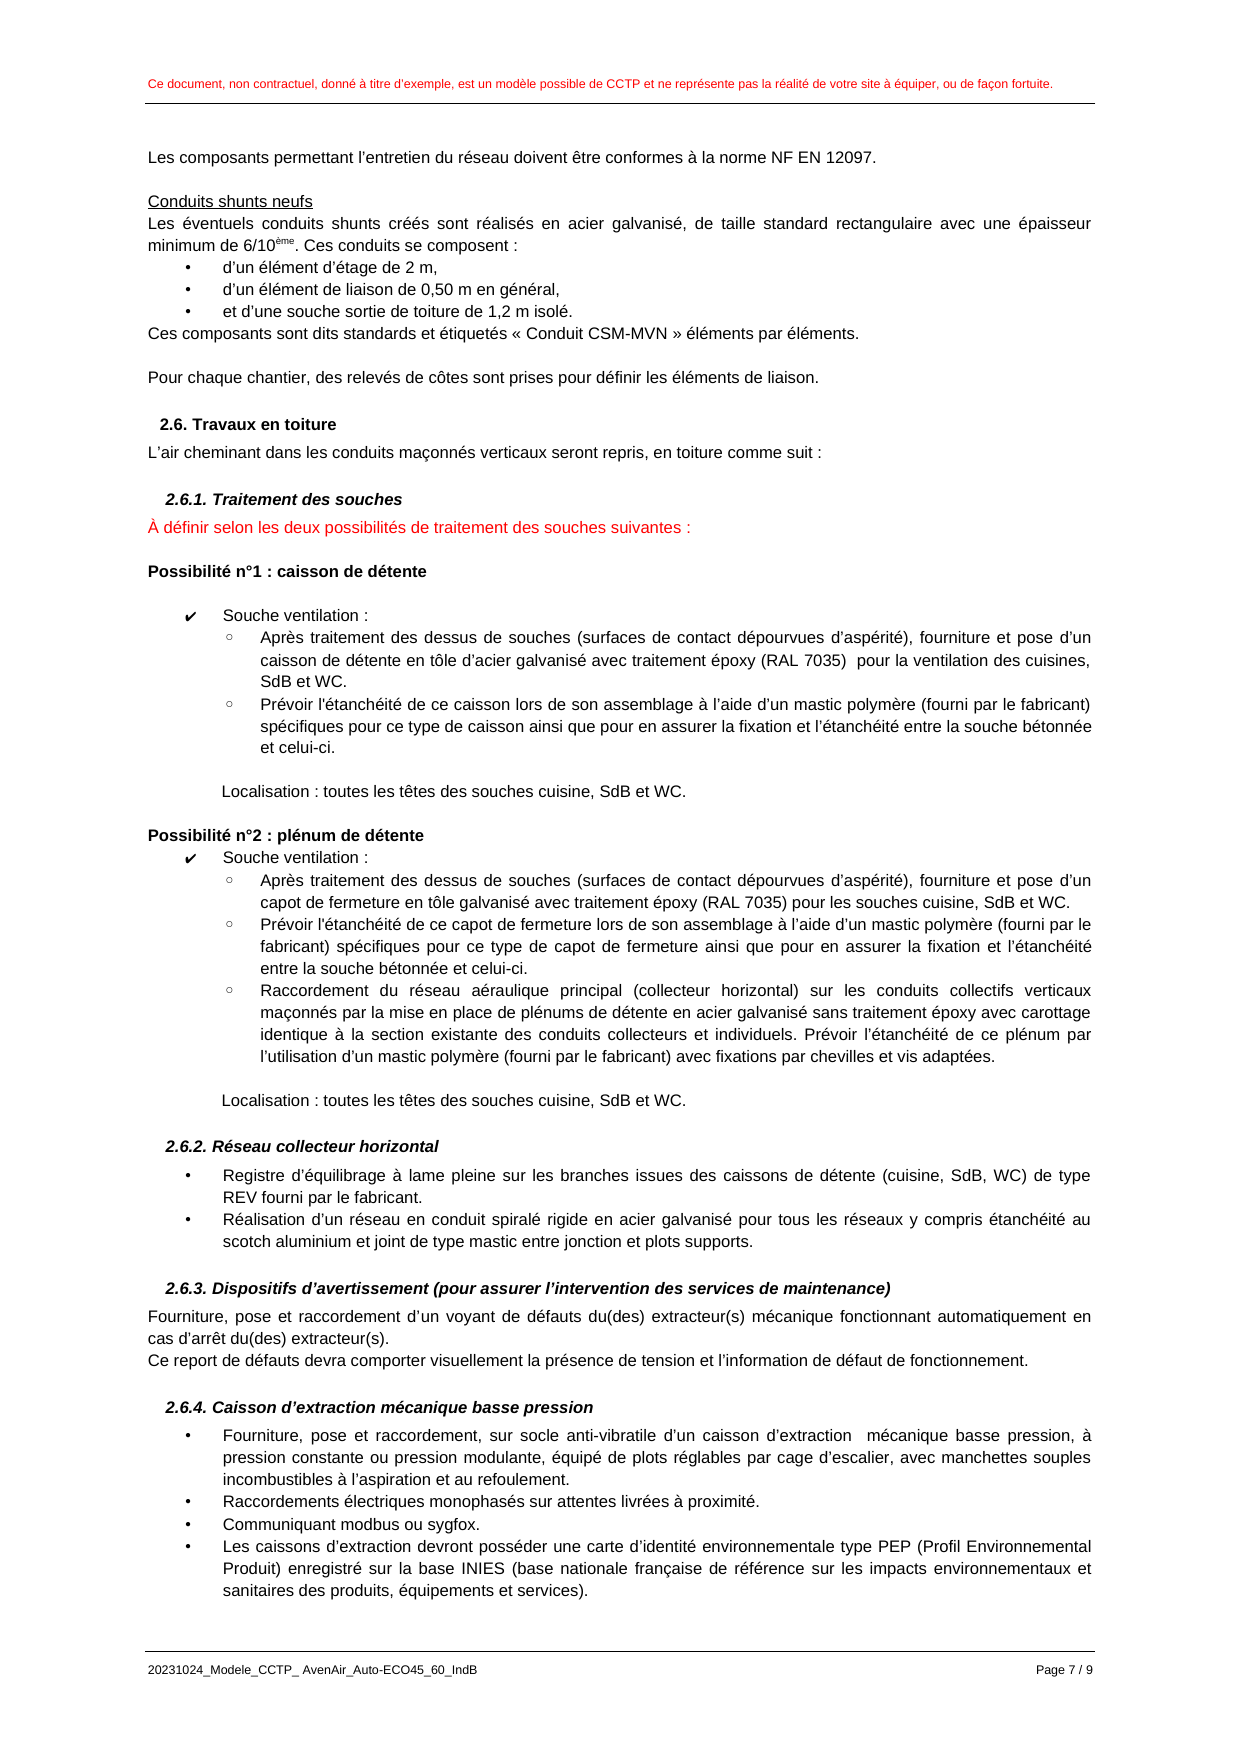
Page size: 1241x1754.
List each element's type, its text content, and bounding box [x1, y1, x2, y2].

subtitle Travaux en toiture [159, 414, 1092, 434]
list Raccordements électriques monophasés sur attentes livrées à proximité. [185, 1492, 1092, 1511]
text Localisation : toutes les têtes des souches cuisine, SdB et WC. [148, 782, 1092, 801]
text Les éventuels conduits shunts créés sont réalisés en acier galvanisé, de taille standard rectangulaire avec une épaisseur minimum de 6/10ème. Ces conduits se composent : [148, 214, 1092, 255]
subtitle Traitement des souches [165, 490, 1092, 509]
text Pour chaque chantier, des relevés de côtes sont prises pour définir les éléments de liaison. [148, 368, 1092, 387]
list Raccordement du réseau aéraulique principal (collecteur horizontal) sur les conduits collectifs verticaux maçonnés par la mise en place de plénums de détente en acier galvanisé sans traitement époxy avec carottage identique à la section existante des conduits collecteurs et individuels. Prévoir l’étanchéité de ce plénum par l’utilisation d’un mastic polymère (fourni par le fabricant) avec fixations par chevilles et vis adaptées. [223, 980, 1092, 1066]
list d’un élément d’étage de 2 m, [185, 258, 1092, 277]
subtitle Caisson d’extraction mécanique basse pression [165, 1398, 1092, 1417]
subtitle Réseau collecteur horizontal [165, 1137, 1092, 1156]
list Fourniture, pose et raccordement, sur socle anti-vibratile d’un caisson d’extraction mécanique basse pression, à pression constante ou pression modulante, équipé de plots réglables par cage d’escalier, avec manchettes souples incombustibles à l’aspiration et au refoulement. [185, 1426, 1092, 1489]
text Fourniture, pose et raccordement d’un voyant de défauts du(des) extracteur(s) mécanique fonctionnant automatiquement en cas d’arrêt du(des) extracteur(s). [148, 1307, 1092, 1348]
list Prévoir l'étanchéité de ce caisson lors de son assemblage à l’aide d’un mastic polymère (fourni par le fabricant) spécifiques pour ce type de caisson ainsi que pour en assurer la fixation et l’étanchéité entre la souche bétonnée et celui-ci. [223, 694, 1092, 757]
text Ces composants sont dits standards et étiquetés « Conduit CSM-MVN » éléments par éléments. [148, 324, 1092, 343]
list Réalisation d’un réseau en conduit spiralé rigide en acier galvanisé pour tous les réseaux y compris étanchéité au scotch aluminium et joint de type mastic entre jonction et plots supports. [185, 1210, 1092, 1251]
text Possibilité n°2 : plénum de détente [148, 826, 1092, 845]
list Communiquant modbus ou sygfox. [185, 1514, 1092, 1533]
list Après traitement des dessus de souches (surfaces de contact dépourvues d’aspérité), fourniture et pose d’un capot de fermeture en tôle galvanisé avec traitement époxy (RAL 7035) pour les souches cuisine, SdB et WC. [223, 870, 1092, 912]
text Ce report de défauts devra comporter visuellement la présence de tension et l’information de défaut de fonctionnement. [148, 1351, 1092, 1370]
list Prévoir l'étanchéité de ce capot de fermeture lors de son assemblage à l’aide d’un mastic polymère (fourni par le fabricant) spécifiques pour ce type de capot de fermeture ainsi que pour en assurer la fixation et l’étanchéité entre la souche bétonnée et celui-ci. [223, 914, 1092, 978]
list Souche ventilation : [185, 848, 1092, 867]
text À définir selon les deux possibilités de traitement des souches suivantes : [148, 518, 1092, 537]
text Possibilité n°1 : caisson de détente [148, 562, 1092, 581]
list Registre d’équilibrage à lame pleine sur les branches issues des caissons de détente (cuisine, SdB, WC) de type REV fourni par le fabricant. [185, 1166, 1092, 1207]
subtitle Dispositifs d’avertissement (pour assurer l’intervention des services de maintenance) [165, 1278, 1092, 1298]
text Localisation : toutes les têtes des souches cuisine, SdB et WC. [148, 1090, 1092, 1109]
text Les composants permettant l’entretien du réseau doivent être conformes à la norme NF EN 12097. [148, 148, 1092, 167]
list d’un élément de liaison de 0,50 m en général, [185, 280, 1092, 299]
list et d’une souche sortie de toiture de 1,2 m isolé. [185, 302, 1092, 321]
list Souche ventilation : [185, 606, 1092, 625]
text L’air cheminant dans les conduits maçonnés verticaux seront repris, en toiture comme suit : [148, 443, 1092, 462]
text Conduits shunts neufs [148, 192, 1092, 211]
list Après traitement des dessus de souches (surfaces de contact dépourvues d’aspérité), fourniture et pose d’un caisson de détente en tôle d’acier galvanisé avec traitement époxy (RAL 7035) pour la ventilation des cuisines, SdB et WC. [223, 628, 1092, 691]
list Les caissons d’extraction devront posséder une carte d’identité environnementale type PEP (Profil Environnemental Produit) enregistré sur la base INIES (base nationale française de référence sur les impacts environnementaux et sanitaires des produits, équipements et services). [185, 1536, 1092, 1599]
